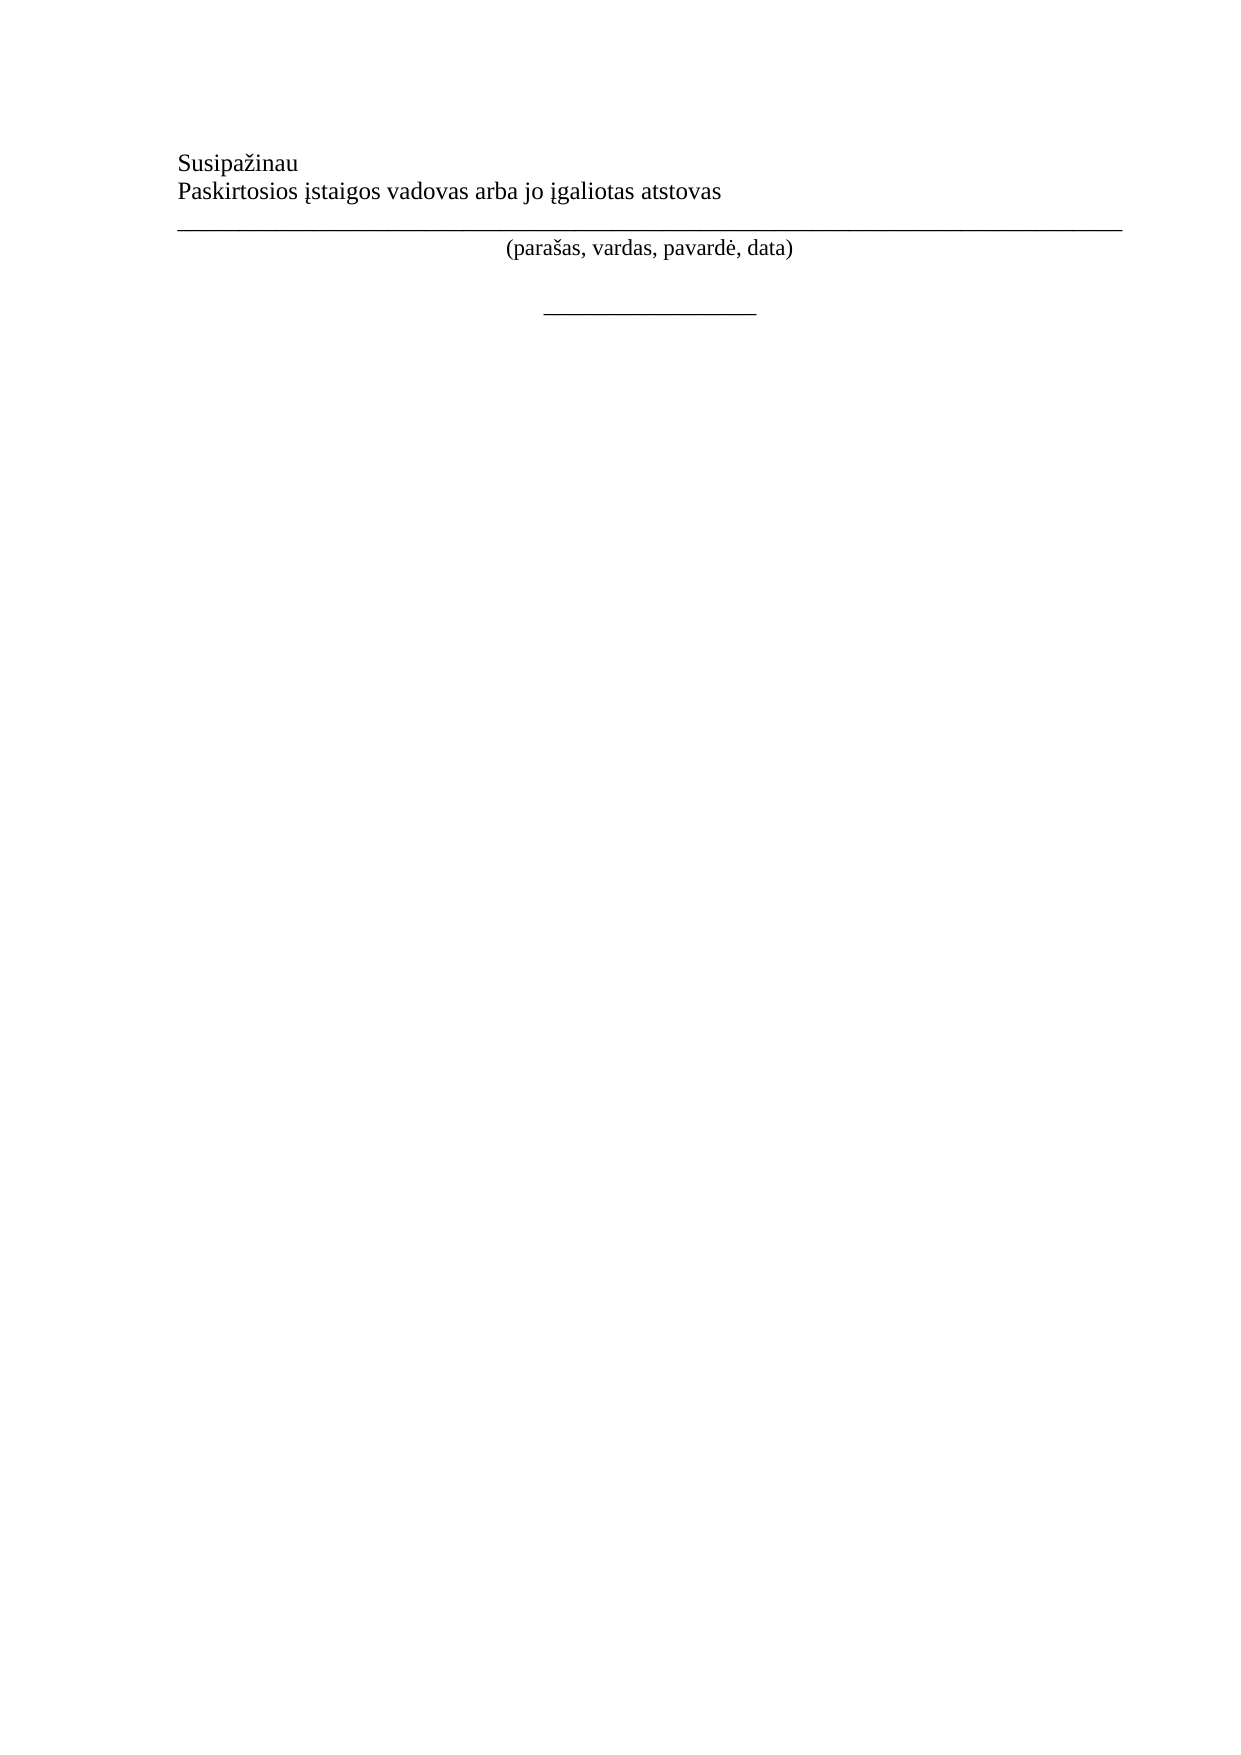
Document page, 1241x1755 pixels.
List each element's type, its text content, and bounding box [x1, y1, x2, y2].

text _ [177, 205, 1122, 230]
text Susipažinau [177, 148, 1122, 176]
text Paskirtosios įstaigos vadovas arba jo įgaliotas atstovas [177, 176, 1122, 205]
text (parašas, vardas, pavardė, data) [177, 234, 1122, 260]
text _________________ [177, 289, 1122, 318]
